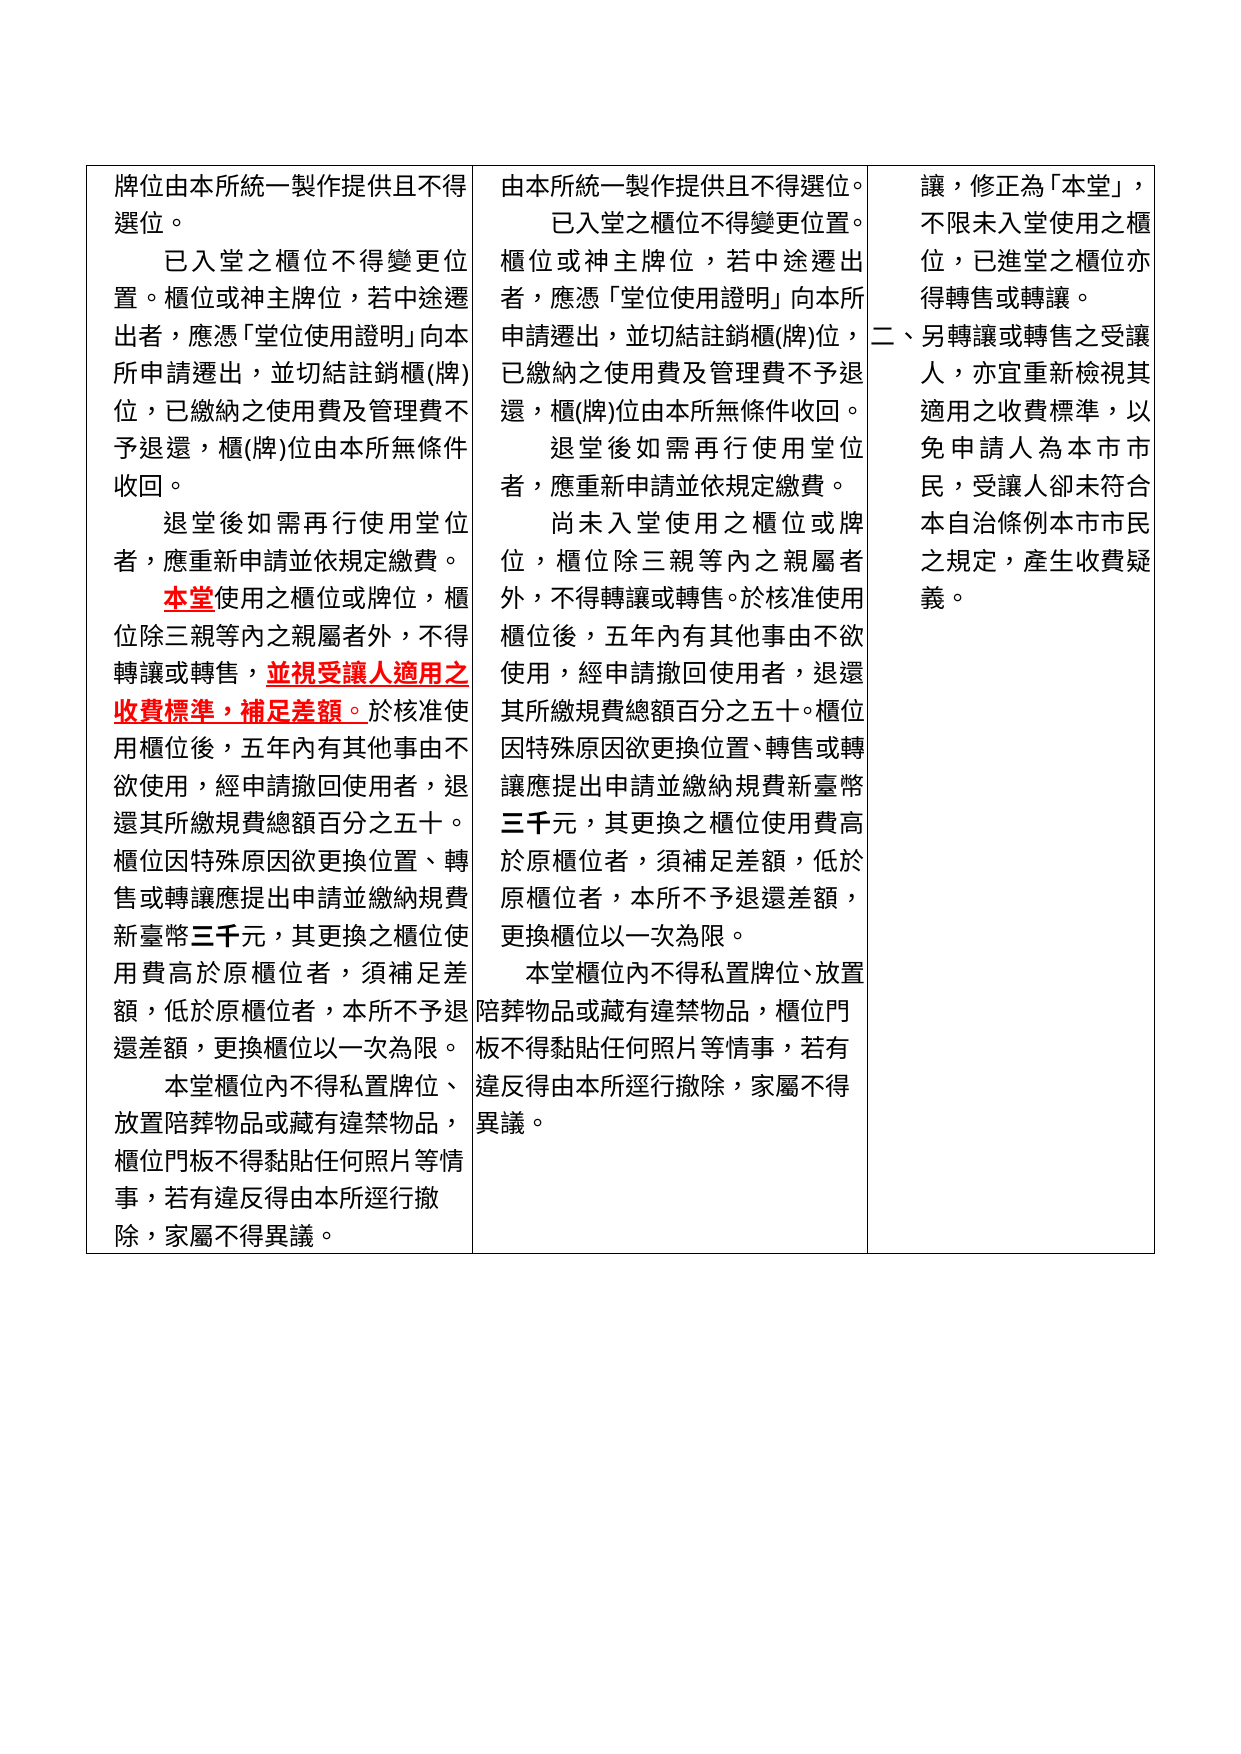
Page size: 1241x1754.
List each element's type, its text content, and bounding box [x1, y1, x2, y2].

table_cell 牌位由本所統一製作提供且不得選位。 已入堂之櫃位不得變更位置。櫃位或神主牌位，若中途遷出者，應憑「堂位使用證明」向本所申請遷出，並切結註銷櫃(牌)位，已繳納之使用費及管理費不予退還，櫃(牌)位由本所無條件收回。 退堂後如需再行使用堂位者，應重新申請並依規定繳費。 本堂使用之櫃位或牌位，櫃位除三親等內之親屬者外，不得轉讓或轉售，並視受讓人適用之收費標準，補足差額。於核准使用櫃位後，五年內有其他事由不欲使用，經申請撤回使用者，退還其所繳規費總額百分之五十。櫃位因特殊原因欲更換位置、轉售或轉讓應提出申請並繳納規費新臺幣三千元，其更換之櫃位使用費高於原櫃位者，須補足差額，低於原櫃位者，本所不予退還差額，更換櫃位以一次為限。 本堂櫃位內不得私置牌位、放置陪葬物品或藏有違禁物品，櫃位門板不得黏貼任何照片等情事，若有違反得由本所逕行撤除，家屬不得異議。 [87, 166, 472, 1253]
table_cell 第二十六條 本堂櫃位使用，應由申請人自備骨灰罐，為符合民情習俗，由申請人自行選位。神主牌位由本所統一製作提供且不得選位。 已入堂之櫃位不得變更位置。櫃位或神主牌位，若中途遷出者，應憑「堂位使用證明」向本所申請遷出，並切結註銷櫃(牌)位，已繳納之使用費及管理費不予退還，櫃(牌)位由本所無條件收回。 退堂後如需再行使用堂位者，應重新申請並依規定繳費。 尚未入堂使用之櫃位或牌位，櫃位除三親等內之親屬者外，不得轉讓或轉售。於核准使用櫃位後，五年內有其他事由不欲使用，經申請撤回使用者，退還其所繳規費總額百分之五十。櫃位因特殊原因欲更換位置、轉售或轉讓應提出申請並繳納規費新臺幣三千元，其更換之櫃位使用費高於原櫃位者，須補足差額，低於原櫃位者，本所不予退還差額，更換櫃位以一次為限。 本堂櫃位內不得私置牌位、放置陪葬物品或藏有違禁物品，櫃位門板不得黏貼任何照片等情事，若有違反得由本所逕行撤除，家屬不得異議。 [473, 166, 867, 1253]
table_cell 讓，修正為「本堂」，不限未入堂使用之櫃位，已進堂之櫃位亦得轉售或轉讓。 二、另轉讓或轉售之受讓人，亦宜重新檢視其適用之收費標準，以免申請人為本市市民，受讓人卻未符合本自治條例本市市民之規定，產生收費疑義。 [868, 166, 1154, 1253]
